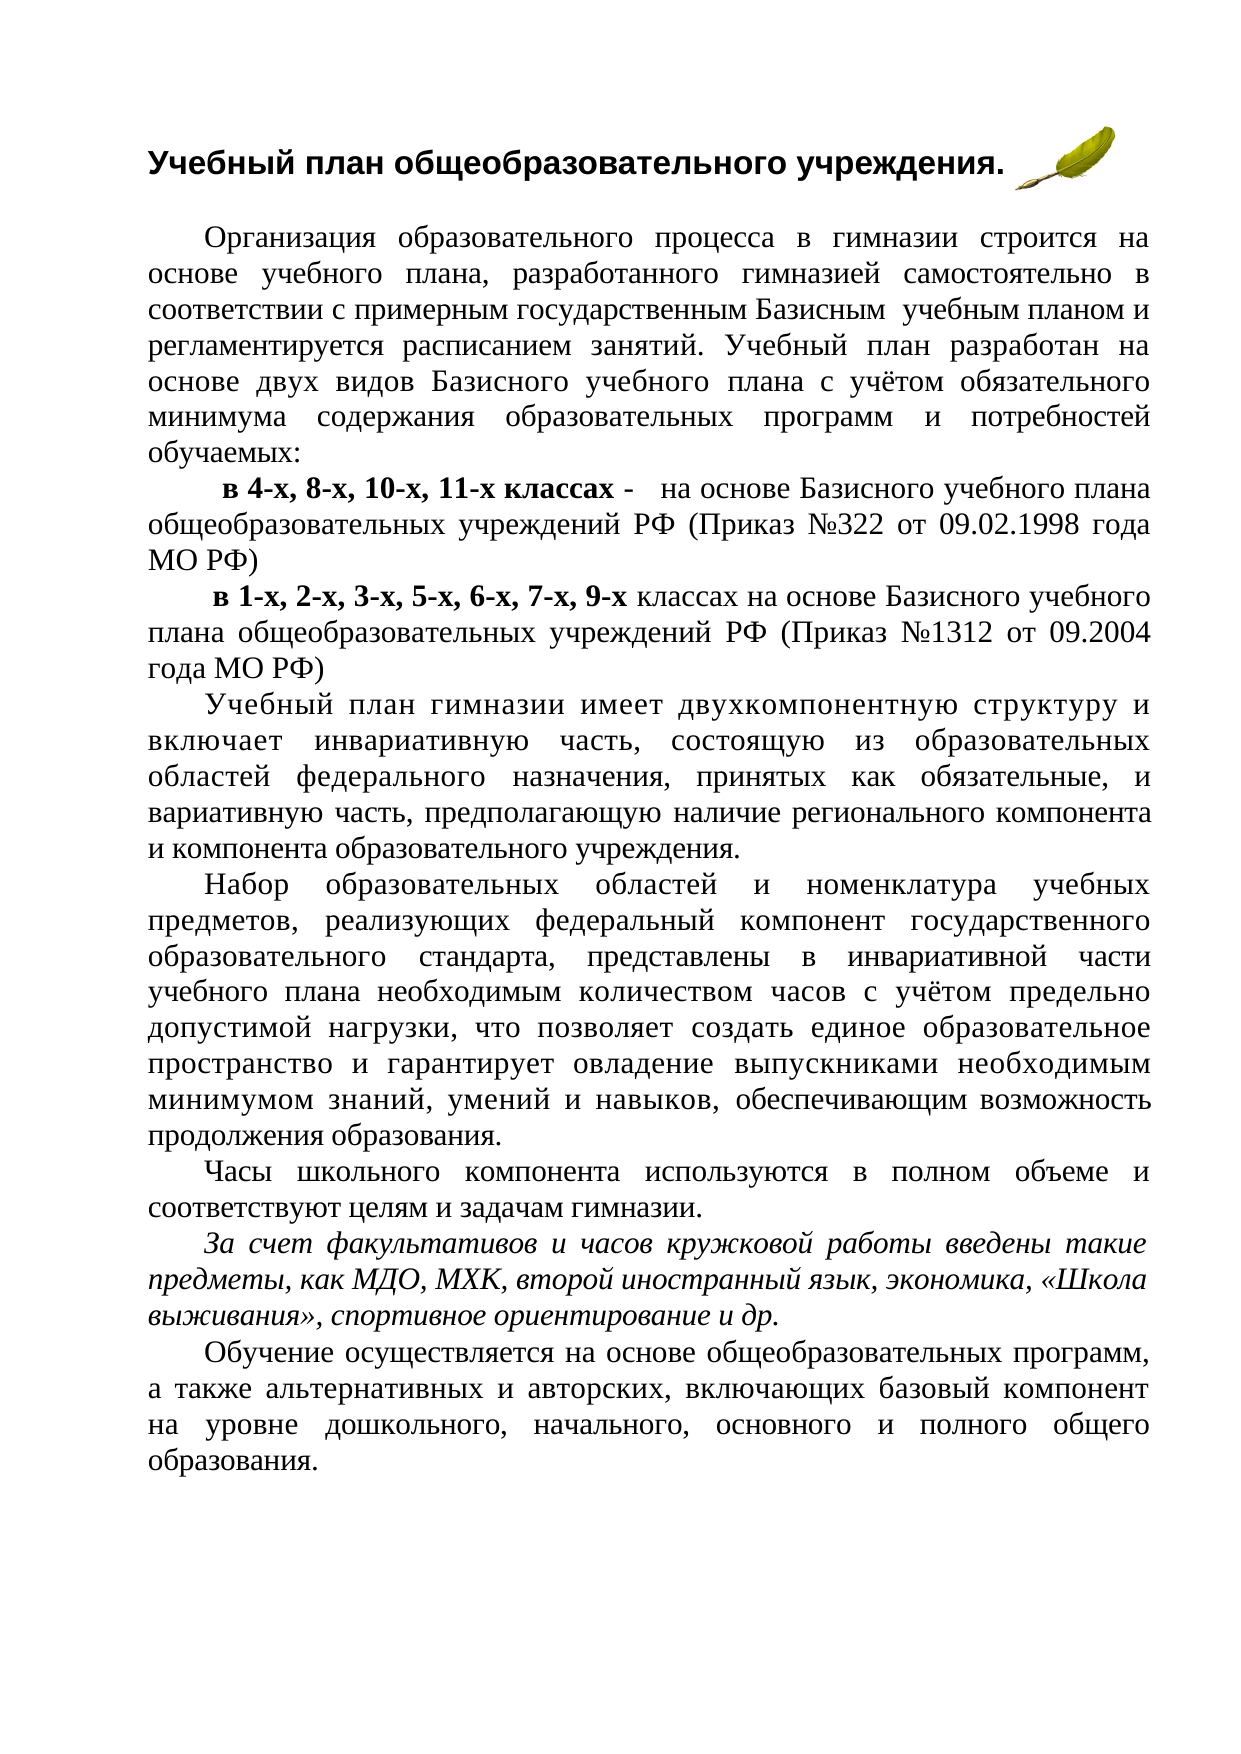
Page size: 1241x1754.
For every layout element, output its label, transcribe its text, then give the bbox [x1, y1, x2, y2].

text Часы школьного компонента используются в полном объеме и соответствуют целям и задачам гимназии. [148, 1152, 1151, 1224]
picture [1008, 115, 1122, 202]
text Обучение осуществляется на основе общеобразовательных программ, а также альтернативных и авторских, включающих базовый компонент на уровне дошкольного, начального, основного и полного общего образования. [148, 1333, 1151, 1477]
text Набор образовательных областей и номенклатура учебных предметов, реализующих федеральный компонент государственного образовательного стандарта, представлены в инвариативной части учебного плана необходимым количеством часов с учётом предельно допустимой нагрузки, что позволяет создать единое образовательное пространство и гарантирует овладение выпускниками необходимым минимумом знаний, умений и навыков, обеспечивающим возможность продолжения образования. [148, 865, 1152, 1152]
text Учебный план гимназии имеет двухкомпонентную структуру и включает инвариативную часть, состоящую из образовательных областей федерального назначения, принятых как обязательные, и вариативную часть, предполагающую наличие регионального компонента и компонента образовательного учреждения. [148, 685, 1152, 865]
subtitle Учебный план общеобразовательного учреждения. [148, 113, 1152, 203]
text Организация образовательного процесса в гимназии строится на основе учебного плана, разработанного гимназией самостоятельно в соответствии с примерным государственным Базисным учебным планом и регламентируется расписанием занятий. Учебный план разработан на основе двух видов Базисного учебного плана с учётом обязательного минимума содержания образовательных программ и потребностей обучаемых: [148, 218, 1151, 469]
text За счет факультативов и часов кружковой работы введены такие предметы, как МДО, МХК, второй иностранный язык, экономика, «Школа выживания», спортивное ориентирование и др. [148, 1224, 1151, 1332]
text в 4-х, 8-х, 10-х, 11-х классах - на основе Базисного учебного плана общеобра­зовательных учреждений РФ (Приказ №322 от 09.02.1998 года МО РФ) [148, 469, 1152, 577]
text в 1-х, 2-х, 3-х, 5-х, 6-х, 7-х, 9-х классах на основе Базисного учебного плана общеобразова­тельных учреждений РФ (Приказ №1312 от 09.2004 года МО РФ) [148, 577, 1152, 685]
